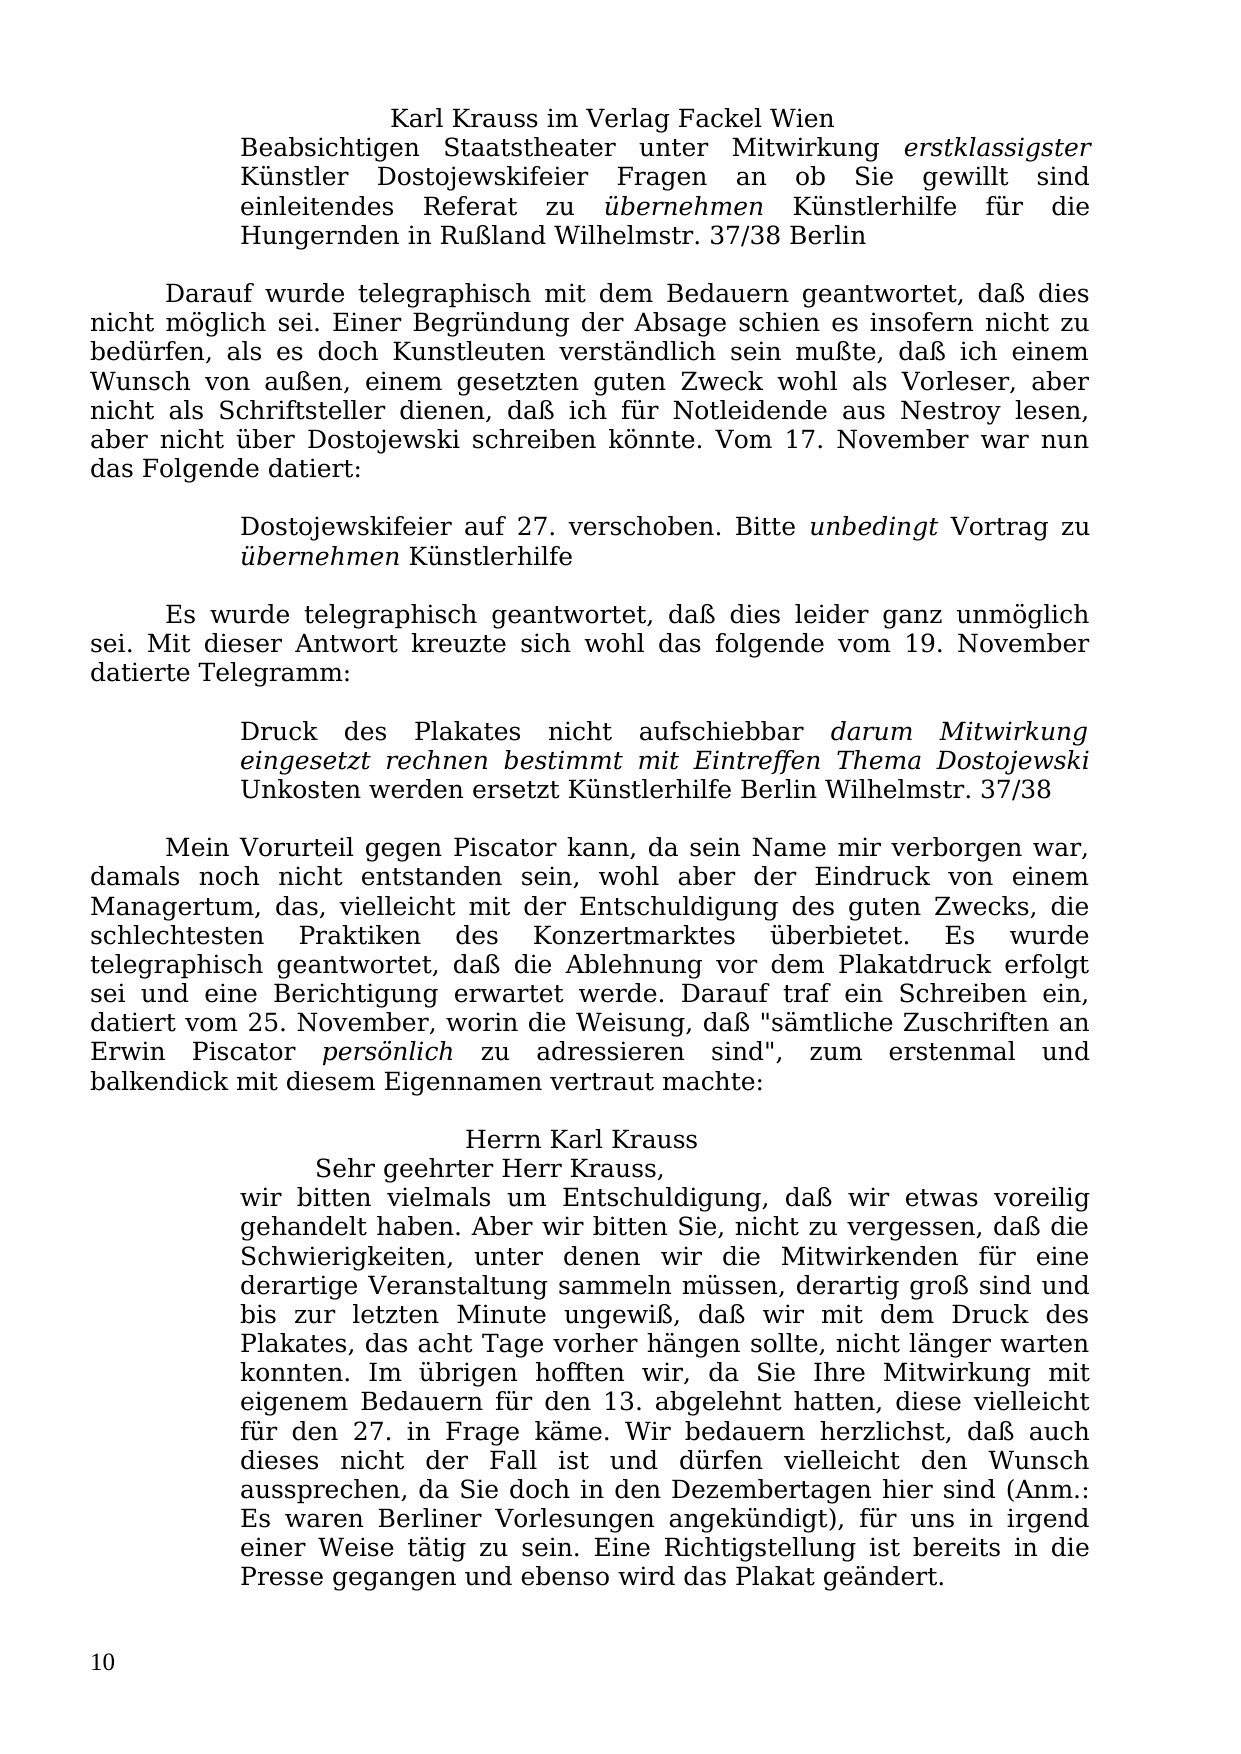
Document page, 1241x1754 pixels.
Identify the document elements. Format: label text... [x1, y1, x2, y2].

text Beabsichtigen Staatstheater unter Mitwirkung erstklassigster Künstler Dostojewskifeier Fragen an ob Sie gewillt sind einleitendes Referat zu übernehmen Künstlerhilfe für die Hungernden in Rußland Wilhelmstr. 37/38 Berlin [240, 133, 1091, 250]
text Herrn Karl Krauss [240, 1125, 1091, 1154]
text wir bitten vielmals um Entschuldigung, daß wir etwas voreilig gehandelt haben. Aber wir bitten Sie, nicht zu vergessen, daß die Schwierigkeiten, unter denen wir die Mitwirkenden für eine derartige Veranstaltung sammeln müssen, derartig groß sind und bis zur letzten Minute ungewiß, daß wir mit dem Druck des Plakates, das acht Tage vorher hängen sollte, nicht länger warten konnten. Im übrigen hofften wir, da Sie Ihre Mitwirkung mit eigenem Bedauern für den 13. abgelehnt hatten, diese vielleicht für den 27. in Frage käme. Wir bedauern herzlichst, daß auch dieses nicht der Fall ist und dürfen vielleicht den Wunsch aussprechen, da Sie doch in den Dezembertagen hier sind (Anm.: Es waren Berliner Vorlesungen angekündigt), für uns in irgend einer Weise tätig zu sein. Eine Richtigstellung ist bereits in die Presse gegangen und ebenso wird das Plakat geändert. [240, 1183, 1091, 1592]
text Dostojewskifeier auf 27. verschoben. Bitte unbedingt Vortrag zu übernehmen Künstlerhilfe [240, 512, 1091, 571]
text Mein Vorurteil gegen Piscator kann, da sein Name mir verborgen war, damals noch nicht entstanden sein, wohl aber der Eindruck von einem Managertum, das, vielleicht mit der Entschuldigung des guten Zwecks, die schlechtesten Praktiken des Konzertmarktes überbietet. Es wurde telegraphisch geantwortet, daß die Ablehnung vor dem Plakatdruck erfolgt sei und eine Berichtigung erwartet werde. Darauf traf ein Schreiben ein, datiert vom 25. November, worin die Weisung, daß "sämtliche Zuschriften an Erwin Piscator persönlich zu adressieren sind", zum erstenmal und balkendick mit diesem Eigennamen vertraut machte: [90, 833, 1091, 1096]
text Karl Krauss im Verlag Fackel Wien [240, 104, 1091, 133]
text Darauf wurde telegraphisch mit dem Bedauern geantwortet, daß dies nicht möglich sei. Einer Begründung der Absage schien es insofern nicht zu bedürfen, als es doch Kunstleuten verständlich sein mußte, daß ich einem Wunsch von außen, einem gesetzten guten Zweck wohl als Vorleser, aber nicht als Schriftsteller dienen, daß ich für Notleidende aus Nestroy lesen, aber nicht über Dostojewski schreiben könnte. Vom 17. November war nun das Folgende datiert: [90, 279, 1091, 483]
text Druck des Plakates nicht aufschiebbar darum Mitwirkung eingesetzt rechnen bestimmt mit Eintreffen Thema Dostojewski Unkosten werden ersetzt Künstlerhilfe Berlin Wilhelmstr. 37/38 [240, 717, 1091, 804]
text Sehr geehrter Herr Krauss, [240, 1154, 1091, 1183]
text Es wurde telegraphisch geantwortet, daß dies leider ganz unmöglich sei. Mit dieser Antwort kreuzte sich wohl das folgende vom 19. November datierte Telegramm: [90, 600, 1091, 687]
